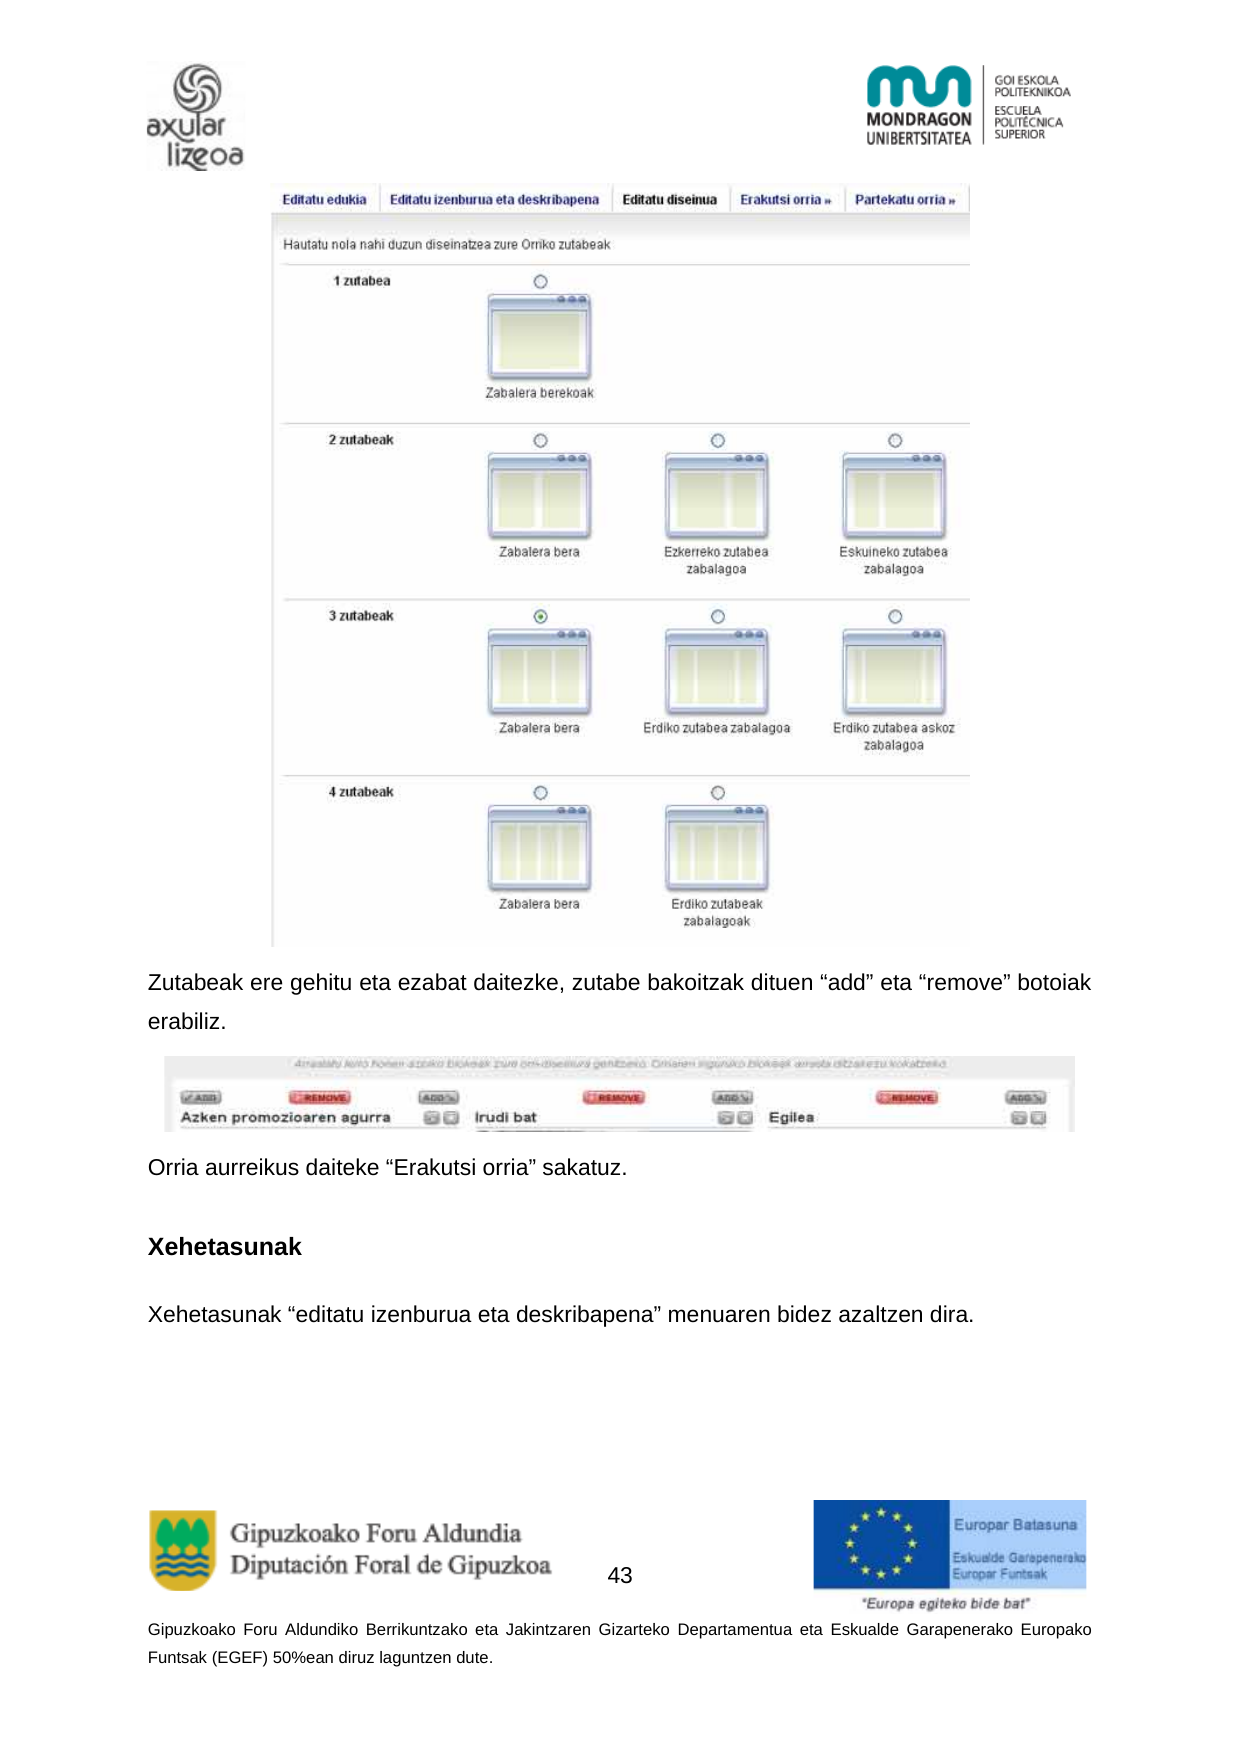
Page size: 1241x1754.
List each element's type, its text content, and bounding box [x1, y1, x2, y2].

text Zutabeak ere gehitu eta ezabat daitezke, zutabe bakoitzak dituen “add” eta “remove” botoiak erabiliz. [148, 969, 1092, 1034]
picture [270, 183, 970, 947]
text Orria aurreikus daiteke “Erakutsi orria” sakatuz. [148, 1153, 1092, 1180]
picture [813, 1500, 1087, 1615]
picture [855, 65, 1087, 147]
picture [164, 1056, 1075, 1132]
text Xehetasunak “editatu izenburua eta deskribapena” menuaren bidez azaltzen dira. [148, 1301, 1092, 1327]
text Xehetasunak [148, 1232, 1092, 1261]
picture [146, 61, 246, 171]
picture [148, 1509, 556, 1591]
